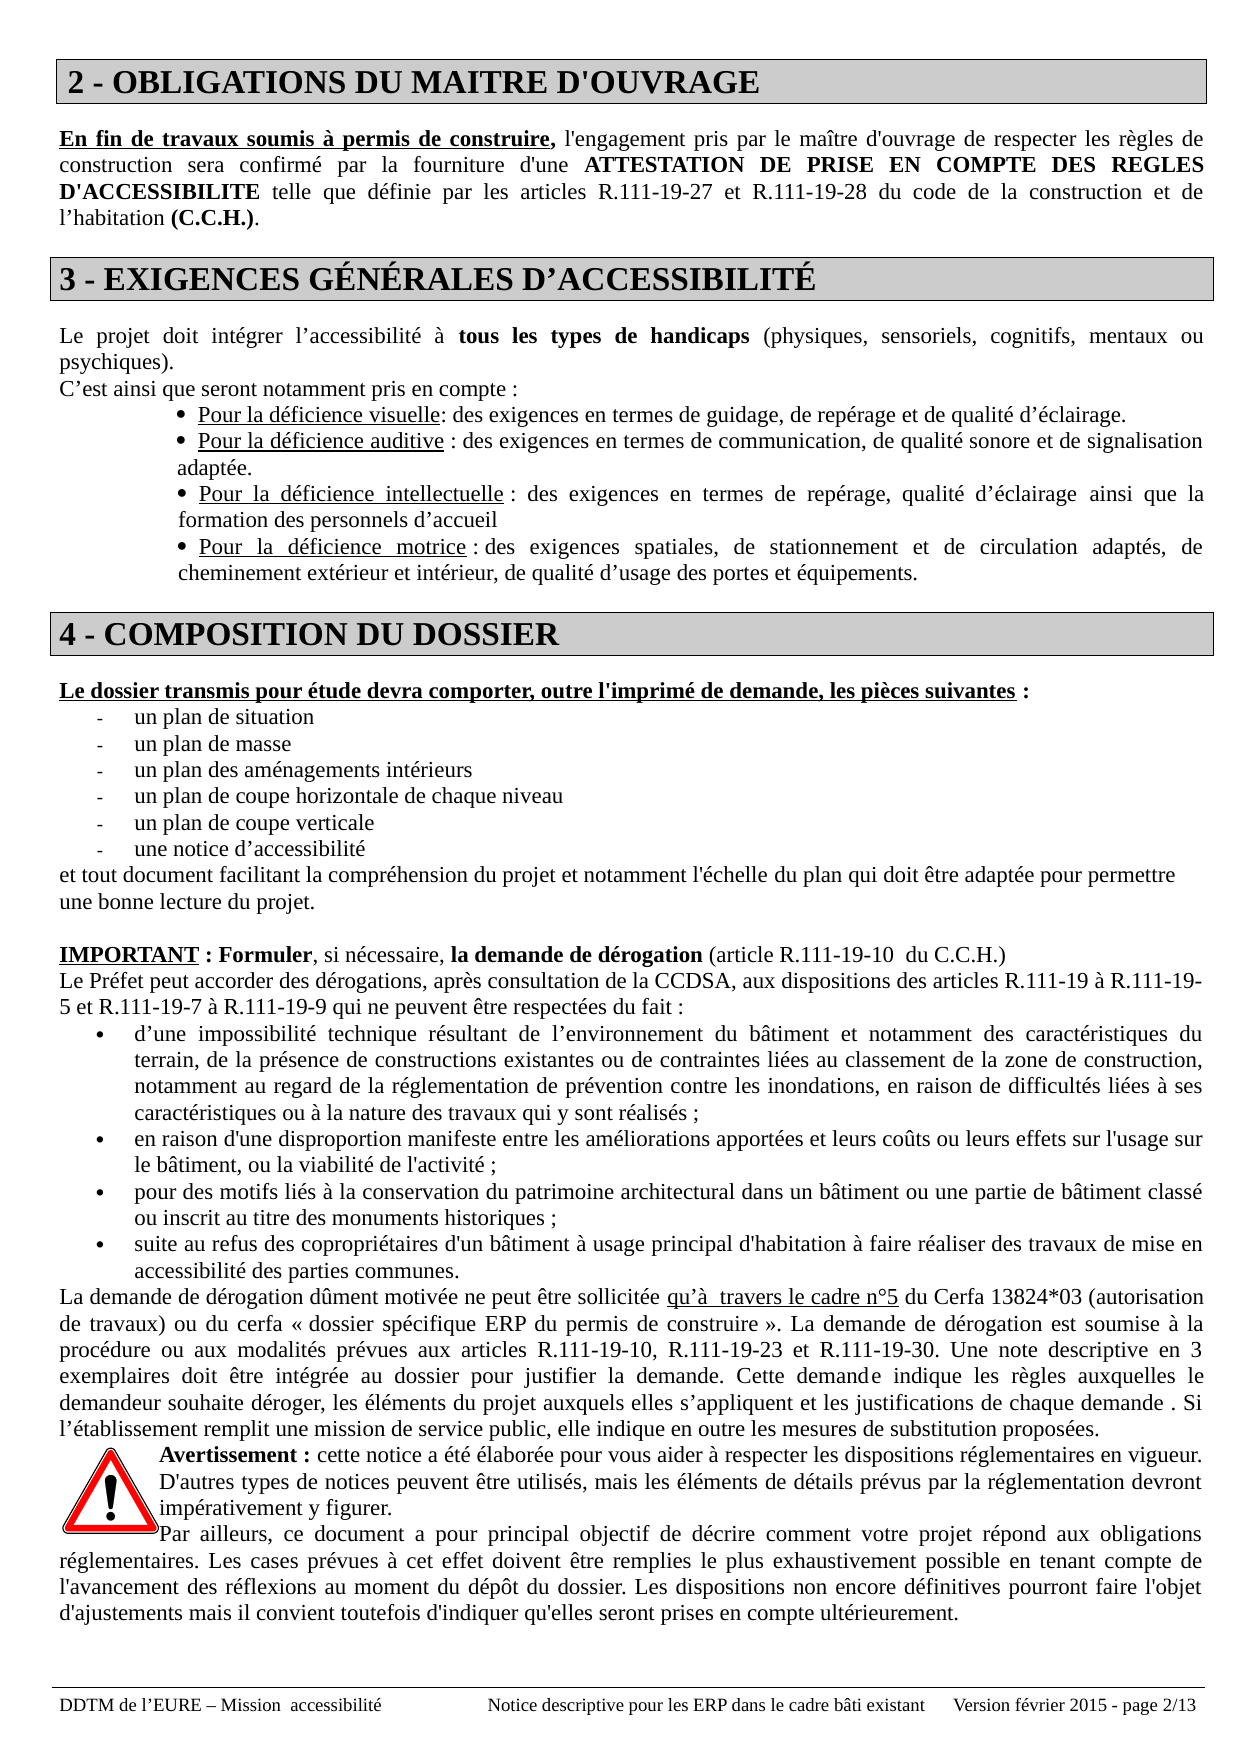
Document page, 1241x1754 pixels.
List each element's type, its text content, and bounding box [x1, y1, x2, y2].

text IMPORTANT : Formuler, si nécessaire, la demande de dérogation (article R.111-19-10 du C.C.H.) [59, 941, 1204, 967]
text Le dossier transmis pour étude devra comporter, outre l'imprimé de demande, les pièces suivantes : [59, 677, 1204, 703]
text 3 - EXIGENCES GÉNÉRALES D’ACCESSIBILITÉ [51, 258, 1213, 300]
text Pour la déficience visuelle: des exigences en termes de guidage, de repérage et de qualité d’éclairage. [177, 401, 1204, 427]
text et tout document facilitant la compréhension du projet et notamment l'échelle du plan qui doit être adaptée pour permettre une bonne lecture du projet. [59, 862, 1204, 914]
text Par ailleurs, ce document a pour principal objectif de décrire comment votre projet répond aux obligations réglementaires. Les cases prévues à cet effet doivent être remplies le plus exhaustivement possible en tenant compte de l'avancement des réflexions au moment du dépôt du dossier. Les dispositions non encore définitives pourront faire l'objet d'ajustements mais il convient toutefois d'indiquer qu'elles seront prises en compte ultérieurement. [59, 1520, 1204, 1626]
list un plan de situation [97, 703, 1204, 730]
text Pour la déficience auditive : des exigences en termes de communication, de qualité sonore et de signalisation adaptée. [177, 427, 1204, 480]
text Pour la déficience intellectuelle : des exigences en termes de repérage, qualité d’éclairage ainsi que la formation des personnels d’accueil [178, 480, 1204, 533]
text Pour la déficience motrice : des exigences spatiales, de stationnement et de circulation adaptés, de cheminement extérieur et intérieur, de qualité d’usage des portes et équipements. [178, 533, 1204, 586]
list un plan de coupe verticale [97, 809, 1204, 835]
list pour des motifs liés à la conservation du patrimoine architectural dans un bâtiment ou une partie de bâtiment classé ou inscrit au titre des monuments historiques ; [97, 1178, 1204, 1231]
text La demande de dérogation dûment motivée ne peut être sollicitée qu’à travers le cadre n°5 du Cerfa 13824*03 (autorisation de travaux) ou du cerfa « dossier spécifique ERP du permis de construire ». La demande de dérogation est soumise à la procédure ou aux modalités prévues aux articles R.111-19-10, R.111-19-23 et R.111-19-30. Une note descriptive en 3 exemplaires doit être intégrée au dossier pour justifier la demande. Cette demande indique les règles auxquelles le demandeur souhaite déroger, les éléments du projet auxquels elles s’appliquent et les justifications de chaque demande . Si l’établissement remplit une mission de service public, elle indique en outre les mesures de substitution proposées. [59, 1283, 1204, 1441]
list en raison d'une disproportion manifeste entre les améliorations apportées et leurs coûts ou leurs effets sur l'usage sur le bâtiment, ou la viabilité de l'activité ; [97, 1125, 1204, 1178]
list un plan de masse [97, 730, 1204, 756]
list suite au refus des copropriétaires d'un bâtiment à usage principal d'habitation à faire réaliser des travaux de mise en accessibilité des parties communes. [97, 1231, 1204, 1283]
text Avertissement : cette notice a été élaborée pour vous aider à respecter les dispositions réglementaires en vigueur. D'autres types de notices peuvent être utilisés, mais les éléments de détails prévus par la réglementation devront impérativement y figurer. [59, 1441, 1204, 1520]
text Le Préfet peut accorder des dérogations, après consultation de la CCDSA, aux dispositions des articles R.111-19 à R.111-19-5 et R.111-19-7 à R.111-19-9 qui ne peuvent être respectées du fait : [59, 967, 1204, 1020]
text Le projet doit intégrer l’accessibilité à tous les types de handicaps (physiques, sensoriels, cognitifs, mentaux ou psychiques). [59, 322, 1204, 375]
text C’est ainsi que seront notamment pris en compte : [59, 375, 1204, 401]
text En fin de travaux soumis à permis de construire, l'engagement pris par le maître d'ouvrage de respecter les règles de construction sera confirmé par la fourniture d'une ATTESTATION DE PRISE EN COMPTE DES REGLES D'ACCESSIBILITE telle que définie par les articles R.111-19-27 et R.111-19-28 du code de la construction et de l’habitation (C.C.H.). [59, 125, 1204, 231]
text 2 - OBLIGATIONS DU MAITRE D'OUVRAGE [57, 60, 1206, 103]
list un plan de coupe horizontale de chaque niveau [97, 782, 1204, 809]
list un plan des aménagements intérieurs [97, 756, 1204, 782]
text 4 - COMPOSITION DU DOSSIER [51, 613, 1213, 655]
list d’une impossibilité technique résultant de l’environnement du bâtiment et notamment des caractéristiques du terrain, de la présence de constructions existantes ou de contraintes liées au classement de la zone de construction, notamment au regard de la réglementation de prévention contre les inondations, en raison de difficultés liées à ses caractéristiques ou à la nature des travaux qui y sont réalisés ; [97, 1020, 1204, 1125]
list une notice d’accessibilité [97, 835, 1204, 862]
